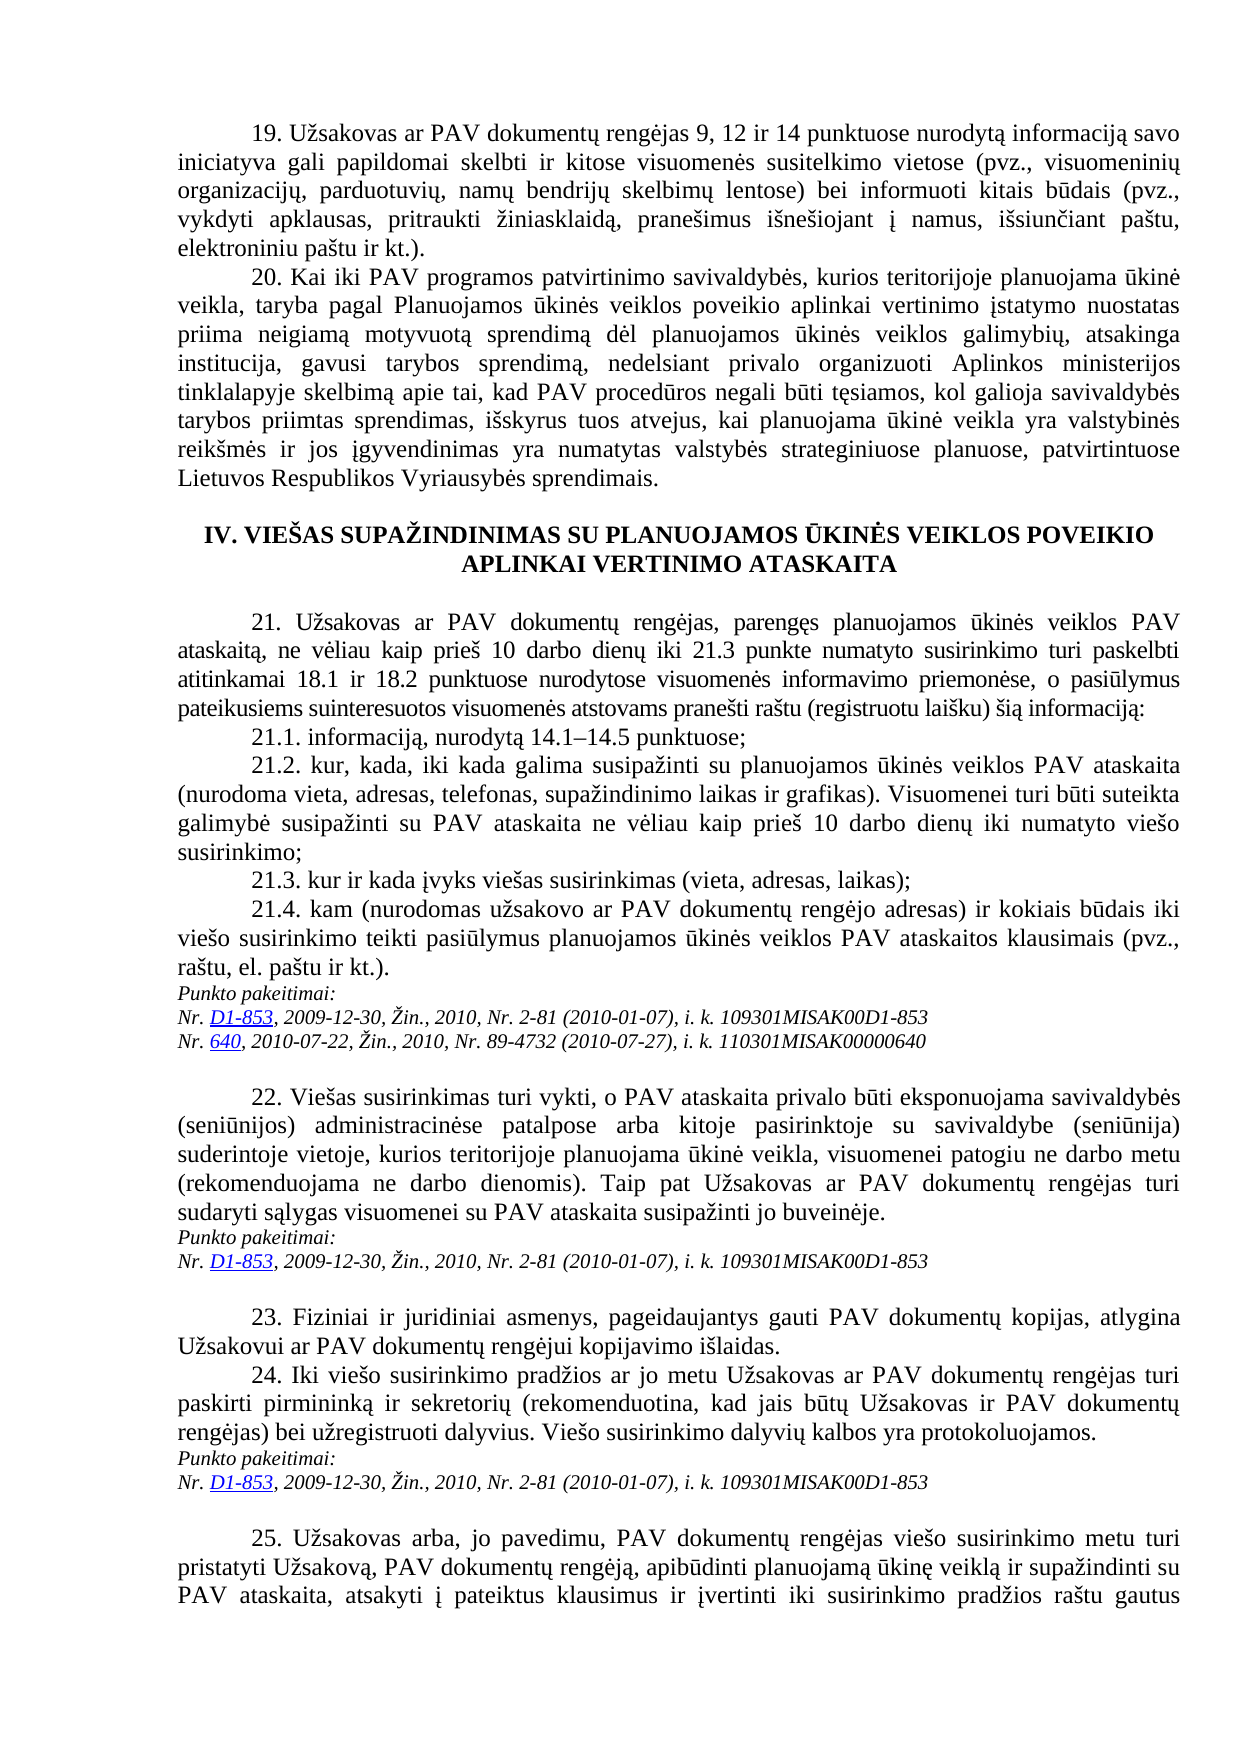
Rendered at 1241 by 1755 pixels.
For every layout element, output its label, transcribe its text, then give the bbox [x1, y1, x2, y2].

text 24. Iki viešo susirinkimo pradžios ar jo metu Užsakovas ar PAV dokumentų rengėjas turi paskirti pirmininką ir sekretorių (rekomenduotina, kad jais būtų Užsakovas ir PAV dokumentų rengėjas) bei užregistruoti dalyvius. Viešo susirinkimo dalyvių kalbos yra protokoluojamos. [177, 1360, 1181, 1446]
text 23. Fiziniai ir juridiniai asmenys, pageidaujantys gauti PAV dokumentų kopijas, atlygina Užsakovui ar PAV dokumentų rengėjui kopijavimo išlaidas. [177, 1302, 1181, 1360]
text IV. VIEŠAS SUPAŽINDINIMAS SU PLANUOJAMOS ŪKINĖS VEIKLOS POVEIKIO APLINKAI VERTINIMO ATASKAITA [177, 521, 1181, 578]
text 20. Kai iki PAV programos patvirtinimo savivaldybės, kurios teritorijoje planuojama ūkinė veikla, taryba pagal Planuojamos ūkinės veiklos poveikio aplinkai vertinimo įstatymo nuostatas priima neigiamą motyvuotą sprendimą dėl planuojamos ūkinės veiklos galimybių, atsakinga institucija, gavusi tarybos sprendimą, nedelsiant privalo organizuoti Aplinkos ministerijos tinklalapyje skelbimą apie tai, kad PAV procedūros negali būti tęsiamos, kol galioja savivaldybės tarybos priimtas sprendimas, išskyrus tuos atvejus, kai planuojama ūkinė veikla yra valstybinės reikšmės ir jos įgyvendinimas yra numatytas valstybės strateginiuose planuose, patvirtintuose Lietuvos Respublikos Vyriausybės sprendimais. [177, 262, 1181, 492]
text Nr. 640, 2010-07-22, Žin., 2010, Nr. 89-4732 (2010-07-27), i. k. 110301MISAK00000640 [177, 1029, 1181, 1053]
text Punkto pakeitimai: [177, 981, 1181, 1005]
text 21.2. kur, kada, iki kada galima susipažinti su planuojamos ūkinės veiklos PAV ataskaita (nurodoma vieta, adresas, telefonas, supažindinimo laikas ir grafikas). Visuomenei turi būti suteikta galimybė susipažinti su PAV ataskaita ne vėliau kaip prieš 10 darbo dienų iki numatyto viešo susirinkimo; [177, 751, 1181, 866]
text 21. Užsakovas ar PAV dokumentų rengėjas, parengęs planuojamos ūkinės veiklos PAV ataskaitą, ne vėliau kaip prieš 10 darbo dienų iki 21.3 punkte numatyto susirinkimo turi paskelbti atitinkamai 18.1 ir 18.2 punktuose nurodytose visuomenės informavimo priemonėse, o pasiūlymus pateikusiems suinteresuotos visuomenės atstovams pranešti raštu (registruotu laišku) šią informaciją: [177, 607, 1181, 722]
text Nr. D1-853, 2009-12-30, Žin., 2010, Nr. 2-81 (2010-01-07), i. k. 109301MISAK00D1-853 [177, 1249, 1181, 1273]
text Nr. D1-853, 2009-12-30, Žin., 2010, Nr. 2-81 (2010-01-07), i. k. 109301MISAK00D1-853 [177, 1005, 1181, 1029]
text 25. Užsakovas arba, jo pavedimu, PAV dokumentų rengėjas viešo susirinkimo metu turi pristatyti Užsakovą, PAV dokumentų rengėją, apibūdinti planuojamą ūkinę veiklą ir supažindinti su PAV ataskaita, atsakyti į pateiktus klausimus ir įvertinti iki susirinkimo pradžios raštu gautus [177, 1523, 1181, 1609]
text 19. Užsakovas ar PAV dokumentų rengėjas 9, 12 ir 14 punktuose nurodytą informaciją savo iniciatyva gali papildomai skelbti ir kitose visuomenės susitelkimo vietose (pvz., visuomeninių organizacijų, parduotuvių, namų bendrijų skelbimų lentose) bei informuoti kitais būdais (pvz., vykdyti apklausas, pritraukti žiniasklaidą, pranešimus išnešiojant į namus, išsiunčiant paštu, elektroniniu paštu ir kt.). [177, 118, 1181, 262]
text 22. Viešas susirinkimas turi vykti, o PAV ataskaita privalo būti eksponuojama savivaldybės (seniūnijos) administracinėse patalpose arba kitoje pasirinktoje su savivaldybe (seniūnija) suderintoje vietoje, kurios teritorijoje planuojama ūkinė veikla, visuomenei patogiu ne darbo metu (rekomenduojama ne darbo dienomis). Taip pat Užsakovas ar PAV dokumentų rengėjas turi sudaryti sąlygas visuomenei su PAV ataskaita susipažinti jo buveinėje. [177, 1082, 1181, 1225]
text 21.1. informaciją, nurodytą 14.1–14.5 punktuose; [177, 722, 1181, 751]
text Punkto pakeitimai: [177, 1446, 1181, 1470]
text Punkto pakeitimai: [177, 1225, 1181, 1249]
text Nr. D1-853, 2009-12-30, Žin., 2010, Nr. 2-81 (2010-01-07), i. k. 109301MISAK00D1-853 [177, 1470, 1181, 1494]
text 21.3. kur ir kada įvyks viešas susirinkimas (vieta, adresas, laikas); [177, 866, 1181, 894]
text 21.4. kam (nurodomas užsakovo ar PAV dokumentų rengėjo adresas) ir kokiais būdais iki viešo susirinkimo teikti pasiūlymus planuojamos ūkinės veiklos PAV ataskaitos klausimais (pvz., raštu, el. paštu ir kt.). [177, 894, 1181, 981]
